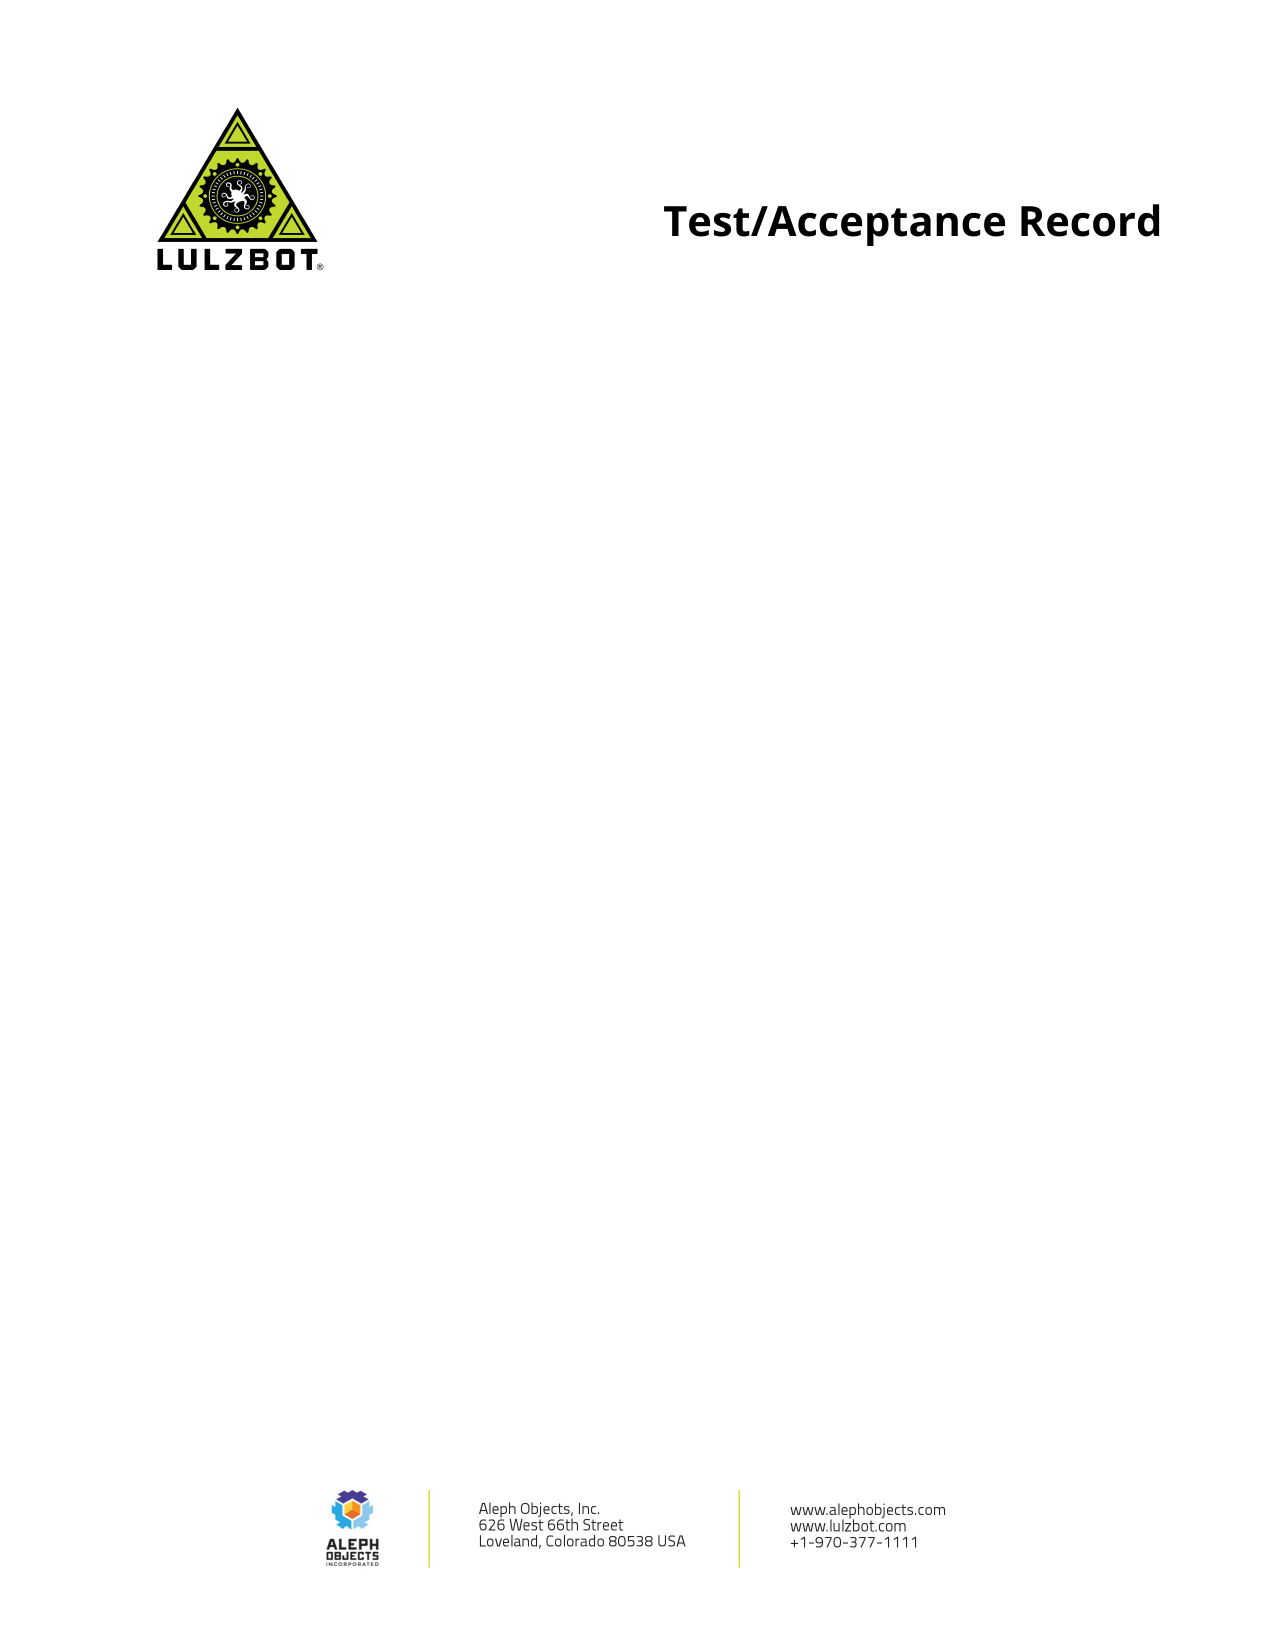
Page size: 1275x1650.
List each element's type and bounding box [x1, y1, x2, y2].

picture [146, 96, 335, 286]
picture [0, 1452, 1275, 1603]
